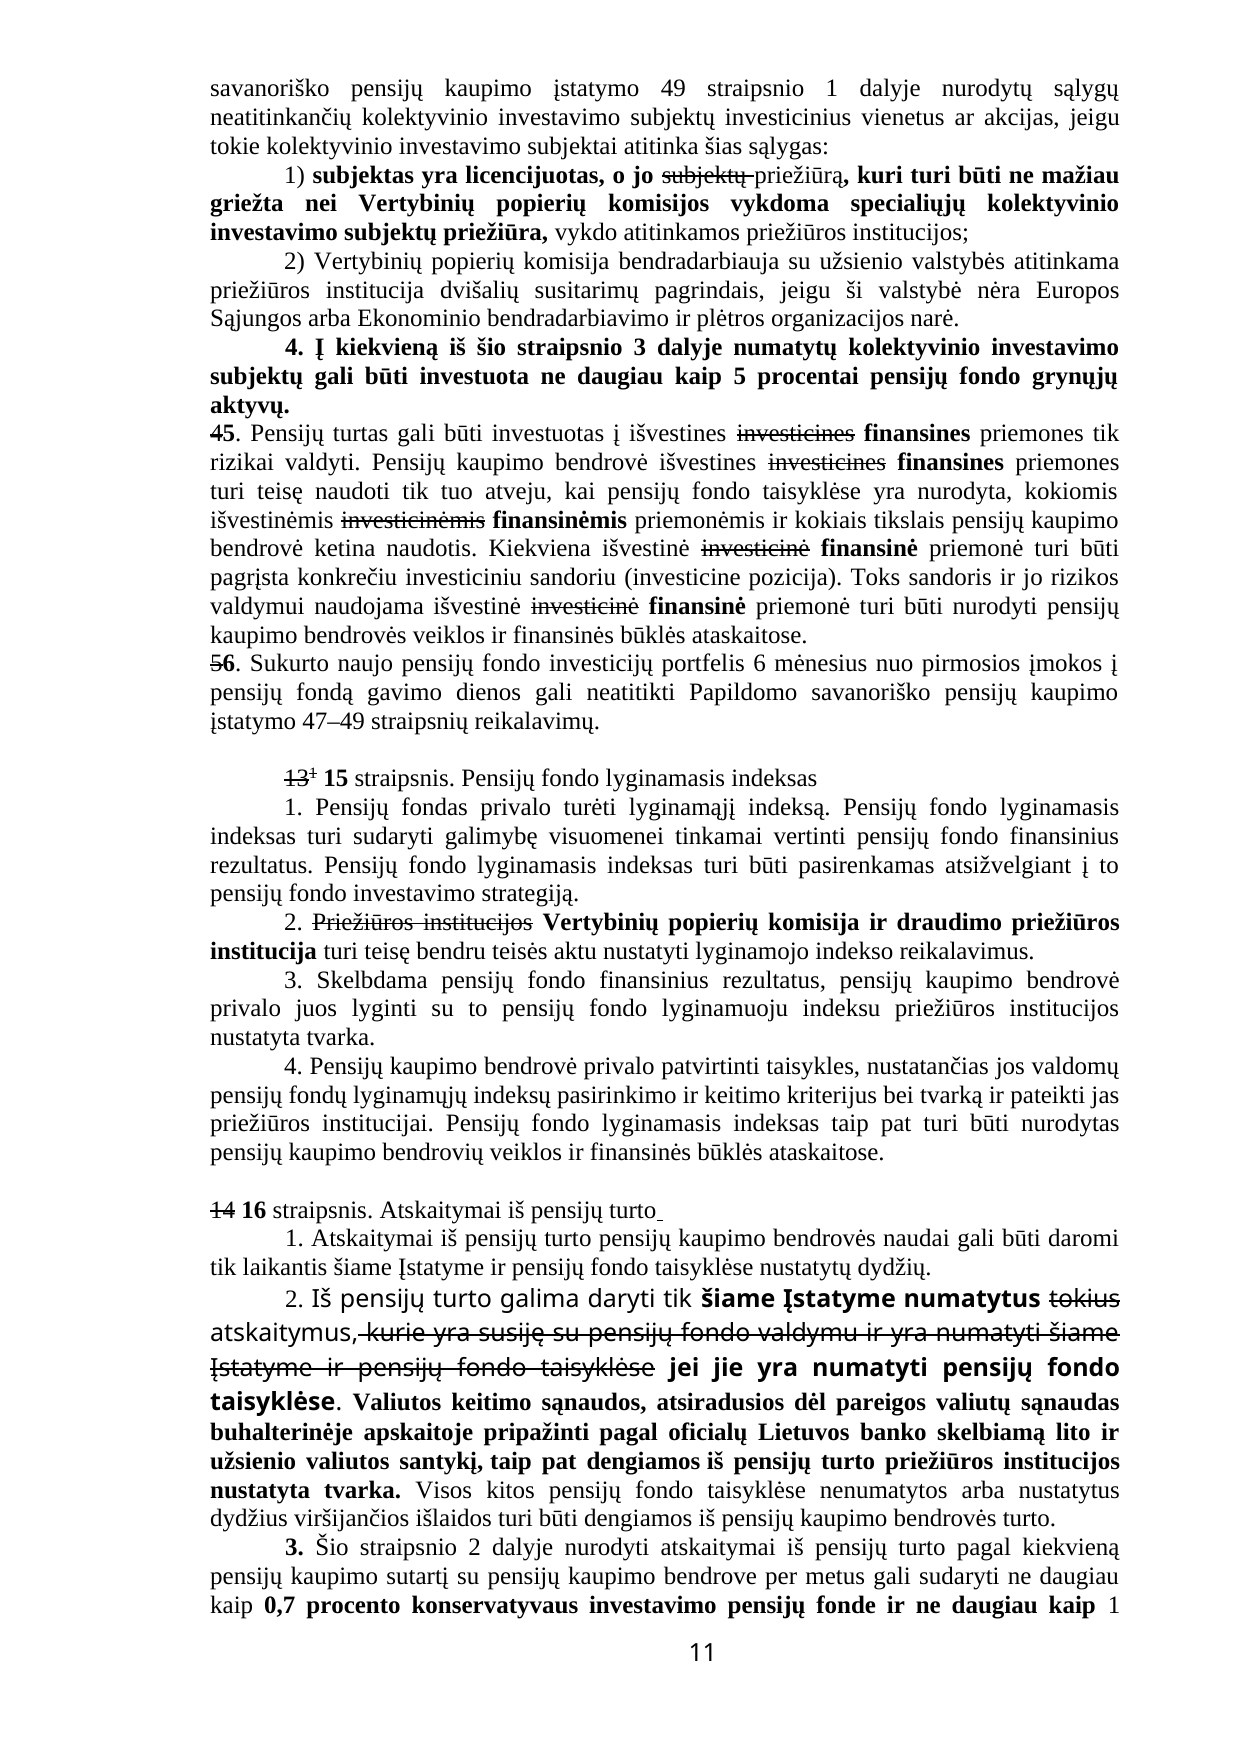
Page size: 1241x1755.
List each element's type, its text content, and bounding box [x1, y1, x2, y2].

text 131 15 straipsnis. Pensijų fondo lyginamasis indeksas [210, 763, 1120, 792]
text 2. Iš pensijų turto galima daryti tik šiame Įstatyme numatytus tokius atskaitymus, kurie yra susiję su pensijų fondo valdymu ir yra numatyti šiame Įstatyme ir pensijų fondo taisyklėse jei jie yra numatyti pensijų fondo taisyklėse. Valiutos keitimo sąnaudos, atsiradusios dėl pareigos valiutų sąnaudas buhalterinėje apskaitoje pripažinti pagal oficialų Lietuvos banko skelbiamą lito ir užsienio valiutos santykį, taip pat dengiamos iš pensijų turto priežiūros institucijos nustatyta tvarka. Visos kitos pensijų fondo taisyklėse nenumatytos arba nustatytus dydžius viršijančios išlaidos turi būti dengiamos iš pensijų kaupimo bendrovės turto. [210, 1281, 1120, 1532]
text 14 16 straipsnis. Atskaitymai iš pensijų turto [210, 1195, 1119, 1223]
text 2. priežiūros institucijos Vertybinių popierių komisija ir draudimo priežiūros institucija turi teisę bendru teisės aktu nustatyti lyginamojo indekso reikalavimus. [210, 907, 1120, 965]
text 1. Pensijų fondas privalo turėti lyginamąjį indeksą. Pensijų fondo lyginamasis indeksas turi sudaryti galimybę visuomenei tinkamai vertinti pensijų fondo finansinius rezultatus. Pensijų fondo lyginamasis indeksas turi būti pasirenkamas atsižvelgiant į to pensijų fondo investavimo strategiją. [210, 792, 1120, 907]
text 1) subjektas yra licencijuotas, o jo subjektų priežiūrą, kuri turi būti ne mažiau griežta nei Vertybinių popierių komisijos vykdoma specialiųjų kolektyvinio investavimo subjektų priežiūra, vykdo atitinkamos priežiūros institucijos; [210, 160, 1120, 246]
text 2) Vertybinių popierių komisija bendradarbiauja su užsienio valstybės atitinkama priežiūros institucija dvišalių susitarimų pagrindais, jeigu ši valstybė nėra Europos Sąjungos arba Ekonominio bendradarbiavimo ir plėtros organizacijos narė. [210, 246, 1120, 332]
text 3. Skelbdama pensijų fondo finansinius rezultatus, pensijų kaupimo bendrovė privalo juos lyginti su to pensijų fondo lyginamuoju indeksu priežiūros institucijos nustatyta tvarka. [210, 965, 1120, 1051]
text savanoriško pensijų kaupimo įstatymo 49 straipsnio 1 dalyje nurodytų sąlygų neatitinkančių kolektyvinio investavimo subjektų investicinius vienetus ar akcijas, jeigu tokie kolektyvinio investavimo subjektai atitinka šias sąlygas: [210, 73, 1120, 160]
text 4. Į kiekvieną iš šio straipsnio 3 dalyje numatytų kolektyvinio investavimo subjektų gali būti investuota ne daugiau kaip 5 procentai pensijų fondo grynųjų aktyvų. [210, 332, 1120, 418]
text 1. Atskaitymai iš pensijų turto pensijų kaupimo bendrovės naudai gali būti daromi tik laikantis šiame Įstatyme ir pensijų fondo taisyklėse nustatytų dydžių. [210, 1223, 1120, 1281]
text 4. pensijų kaupimo bendrovė privalo patvirtinti taisykles, nustatančias jos valdomų pensijų fondų lyginamųjų indeksų pasirinkimo ir keitimo kriterijus bei tvarką ir pateikti jas priežiūros institucijai. Pensijų fondo lyginamasis indeksas taip pat turi būti nurodytas pensijų kaupimo bendrovių veiklos ir finansinės būklės ataskaitose. [210, 1051, 1120, 1166]
text 45. Pensijų turtas gali būti investuotas į išvestines investicines finansines priemones tik rizikai valdyti. Pensijų kaupimo bendrovė išvestines investicines finansines priemones turi teisę naudoti tik tuo atveju, kai pensijų fondo taisyklėse yra nurodyta, kokiomis išvestinėmis investicinėmis finansinėmis priemonėmis ir kokiais tikslais pensijų kaupimo bendrovė ketina naudotis. Kiekviena išvestinė investicinė finansinė priemonė turi būti pagrįsta konkrečiu investiciniu sandoriu (investicine pozicija). Toks sandoris ir jo rizikos valdymui naudojama išvestinė investicinė finansinė priemonė turi būti nurodyti pensijų kaupimo bendrovės veiklos ir finansinės būklės ataskaitose. [210, 418, 1119, 648]
text 56. Sukurto naujo pensijų fondo investicijų portfelis 6 mėnesius nuo pirmosios įmokos į pensijų fondą gavimo dienos gali neatitikti Papildomo savanoriško pensijų kaupimo įstatymo 47–49 straipsnių reikalavimų. [210, 648, 1119, 735]
text 3. Šio straipsnio 2 dalyje nurodyti atskaitymai iš pensijų turto pagal kiekvieną pensijų kaupimo sutartį su pensijų kaupimo bendrove per metus gali sudaryti ne daugiau kaip 0,7 procento konservatyvaus investavimo pensijų fonde ir ne daugiau kaip 1 [210, 1532, 1120, 1618]
